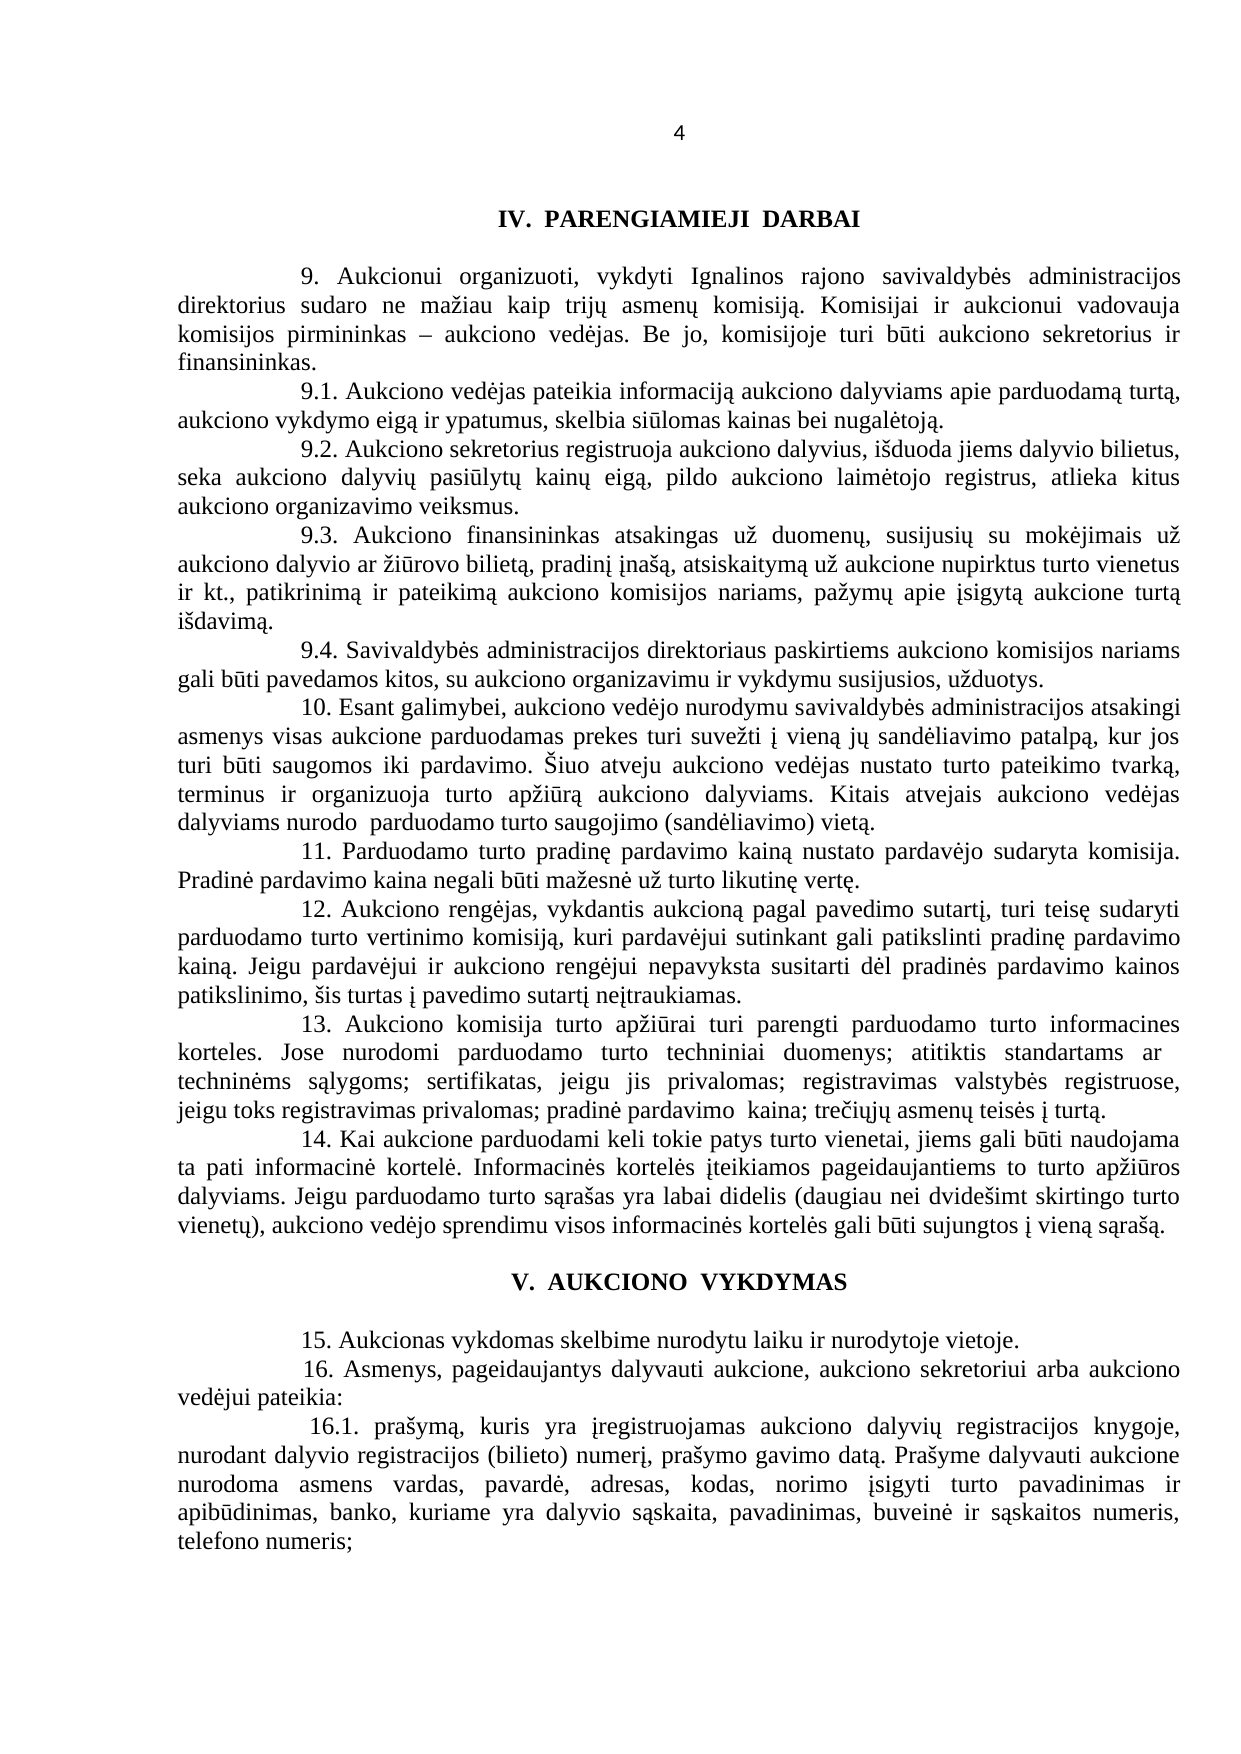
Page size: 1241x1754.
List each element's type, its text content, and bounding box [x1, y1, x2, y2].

text 12. Aukciono rengėjas, vykdantis aukcioną pagal pavedimo sutartį, turi teisę sudaryti parduodamo turto vertinimo komisiją, kuri pardavėjui sutinkant gali patikslinti pradinę pardavimo kainą. Jeigu pardavėjui ir aukciono rengėjui nepavyksta susitarti dėl pradinės pardavimo kainos patikslinimo, šis turtas į pavedimo sutartį neįtraukiamas. [177, 894, 1181, 1009]
text 9.3. Aukciono finansininkas atsakingas už duomenų, susijusių su mokėjimais už aukciono dalyvio ar žiūrovo bilietą, pradinį įnašą, atsiskaitymą už aukcione nupirktus turto vienetus ir kt., patikrinimą ir pateikimą aukciono komisijos nariams, pažymų apie įsigytą aukcione turtą išdavimą. [177, 520, 1181, 635]
text V. AUKCIONO VYKDYMAS [177, 1267, 1181, 1296]
text 16. Asmenys, pageidaujantys dalyvauti aukcione, aukciono sekretoriui arba aukciono vedėjui pateikia: [177, 1354, 1181, 1411]
text 14. Kai aukcione parduodami keli tokie patys turto vienetai, jiems gali būti naudojama ta pati informacinė kortelė. Informacinės kortelės įteikiamos pageidaujantiems to turto apžiūros dalyviams. Jeigu parduodamo turto sąrašas yra labai didelis (daugiau nei dvidešimt skirtingo turto vienetų), aukciono vedėjo sprendimu visos informacinės kortelės gali būti sujungtos į vieną sąrašą. [177, 1124, 1181, 1239]
text 9. Aukcionui organizuoti, vykdyti Ignalinos rajono savivaldybės administracijos direktorius sudaro ne mažiau kaip trijų asmenų komisiją. Komisijai ir aukcionui vadovauja komisijos pirmininkas – aukciono vedėjas. Be jo, komisijoje turi būti aukciono sekretorius ir finansininkas. [177, 261, 1181, 376]
text 11. Parduodamo turto pradinę pardavimo kainą nustato pardavėjo sudaryta komisija. Pradinė pardavimo kaina negali būti mažesnė už turto likutinę vertę. [177, 836, 1181, 894]
text 9.2. Aukciono sekretorius registruoja aukciono dalyvius, išduoda jiems dalyvio bilietus, seka aukciono dalyvių pasiūlytų kainų eigą, pildo aukciono laimėtojo registrus, atlieka kitus aukciono organizavimo veiksmus. [177, 434, 1181, 520]
text IV. PARENGIAMIEJI DARBAI [177, 204, 1181, 232]
text 16.1. prašymą, kuris yra įregistruojamas aukciono dalyvių registracijos knygoje, nurodant dalyvio registracijos (bilieto) numerį, prašymo gavimo datą. Prašyme dalyvauti aukcione nurodoma asmens vardas, pavardė, adresas, kodas, norimo įsigyti turto pavadinimas ir apibūdinimas, banko, kuriame yra dalyvio sąskaita, pavadinimas, buveinė ir sąskaitos numeris, telefono numeris; [177, 1411, 1181, 1555]
text 9.4. Savivaldybės administracijos direktoriaus paskirtiems aukciono komisijos nariams gali būti pavedamos kitos, su aukciono organizavimu ir vykdymu susijusios, užduotys. [177, 635, 1181, 692]
text 13. Aukciono komisija turto apžiūrai turi parengti parduodamo turto informacines korteles. Jose nurodomi parduodamo turto techniniai duomenys; atitiktis standartams ar techninėms sąlygoms; sertifikatas, jeigu jis privalomas; registravimas valstybės registruose, jeigu toks registravimas privalomas; pradinė pardavimo kaina; trečiųjų asmenų teisės į turtą. [177, 1009, 1181, 1124]
text 9.1. Aukciono vedėjas pateikia informaciją aukciono dalyviams apie parduodamą turtą, aukciono vykdymo eigą ir ypatumus, skelbia siūlomas kainas bei nugalėtoją. [177, 376, 1181, 434]
text 15. Aukcionas vykdomas skelbime nurodytu laiku ir nurodytoje vietoje. [177, 1325, 1181, 1354]
text 10. Esant galimybei, aukciono vedėjo nurodymu savivaldybės administracijos atsakingi asmenys visas aukcione parduodamas prekes turi suvežti į vieną jų sandėliavimo patalpą, kur jos turi būti saugomos iki pardavimo. Šiuo atveju aukciono vedėjas nustato turto pateikimo tvarką, terminus ir organizuoja turto apžiūrą aukciono dalyviams. Kitais atvejais aukciono vedėjas dalyviams nurodo parduodamo turto saugojimo (sandėliavimo) vietą. [177, 692, 1181, 836]
